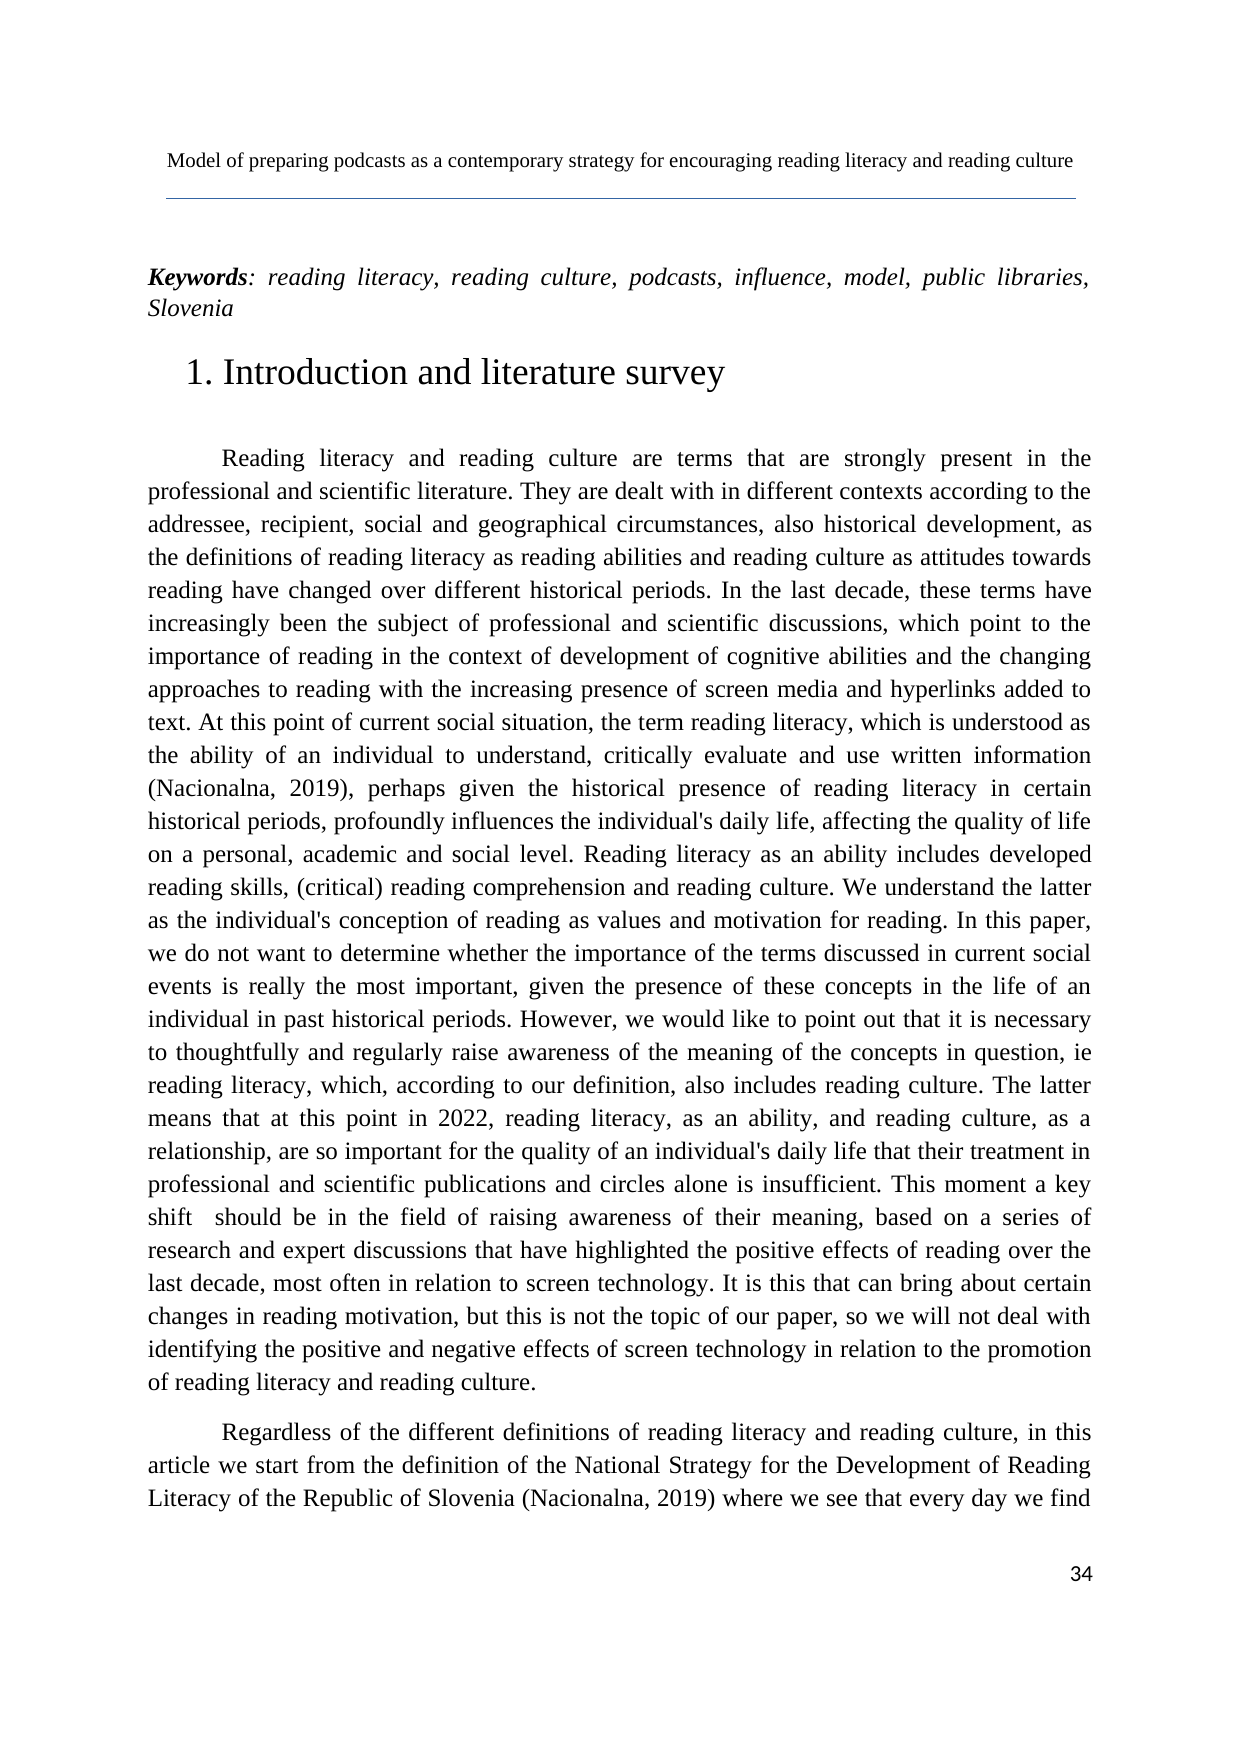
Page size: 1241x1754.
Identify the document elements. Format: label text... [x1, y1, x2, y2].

text Keywords: reading literacy, reading culture, podcasts, influence, model, public libraries, Slovenia [148, 262, 1093, 322]
subtitle Introduction and literature survey [185, 349, 1093, 392]
text Regardless of the different definitions of reading literacy and reading culture, in this article we start from the definition of the National Strategy for the Development of Reading Literacy of the Republic of Slovenia (Nacionalna, 2019) where we see that every day we find [148, 1417, 1093, 1512]
text Reading literacy and reading culture are terms that are strongly present in the professional and scientific literature. They are dealt with in different contexts according to the addressee, recipient, social and geographical circumstances, also historical development, as the definitions of reading literacy as reading abilities and reading culture as attitudes towards reading have changed over different historical periods. In the last decade, these terms have increasingly been the subject of professional and scientific discussions, which point to the importance of reading in the context of development of cognitive abilities and the changing approaches to reading with the increasing presence of screen media and hyperlinks added to text. At this point of current social situation, the term reading literacy, which is understood as the ability of an individual to understand, critically evaluate and use written information (Nacionalna, 2019), perhaps given the historical presence of reading literacy in certain historical periods, profoundly influences the individual's daily life, affecting the quality of life on a personal, academic and social level. Reading literacy as an ability includes developed reading skills, (critical) reading comprehension and reading culture. We understand the latter as the individual's conception of reading as values and motivation for reading. In this paper, we do not want to determine whether the importance of the terms discussed in current social events is really the most important, given the presence of these concepts in the life of an individual in past historical periods. However, we would like to point out that it is necessary to thoughtfully and regularly raise awareness of the meaning of the concepts in question, ie reading literacy, which, according to our definition, also includes reading culture. The latter means that at this point in 2022, reading literacy, as an ability, and reading culture, as a relationship, are so important for the quality of an individual's daily life that their treatment in professional and scientific publications and circles alone is insufficient. This moment a key shift should be in the field of raising awareness of their meaning, based on a series of research and expert discussions that have highlighted the positive effects of reading over the last decade, most often in relation to screen technology. It is this that can bring about certain changes in reading motivation, but this is not the topic of our paper, so we will not deal with identifying the positive and negative effects of screen technology in relation to the promotion of reading literacy and reading culture. [148, 443, 1093, 1396]
